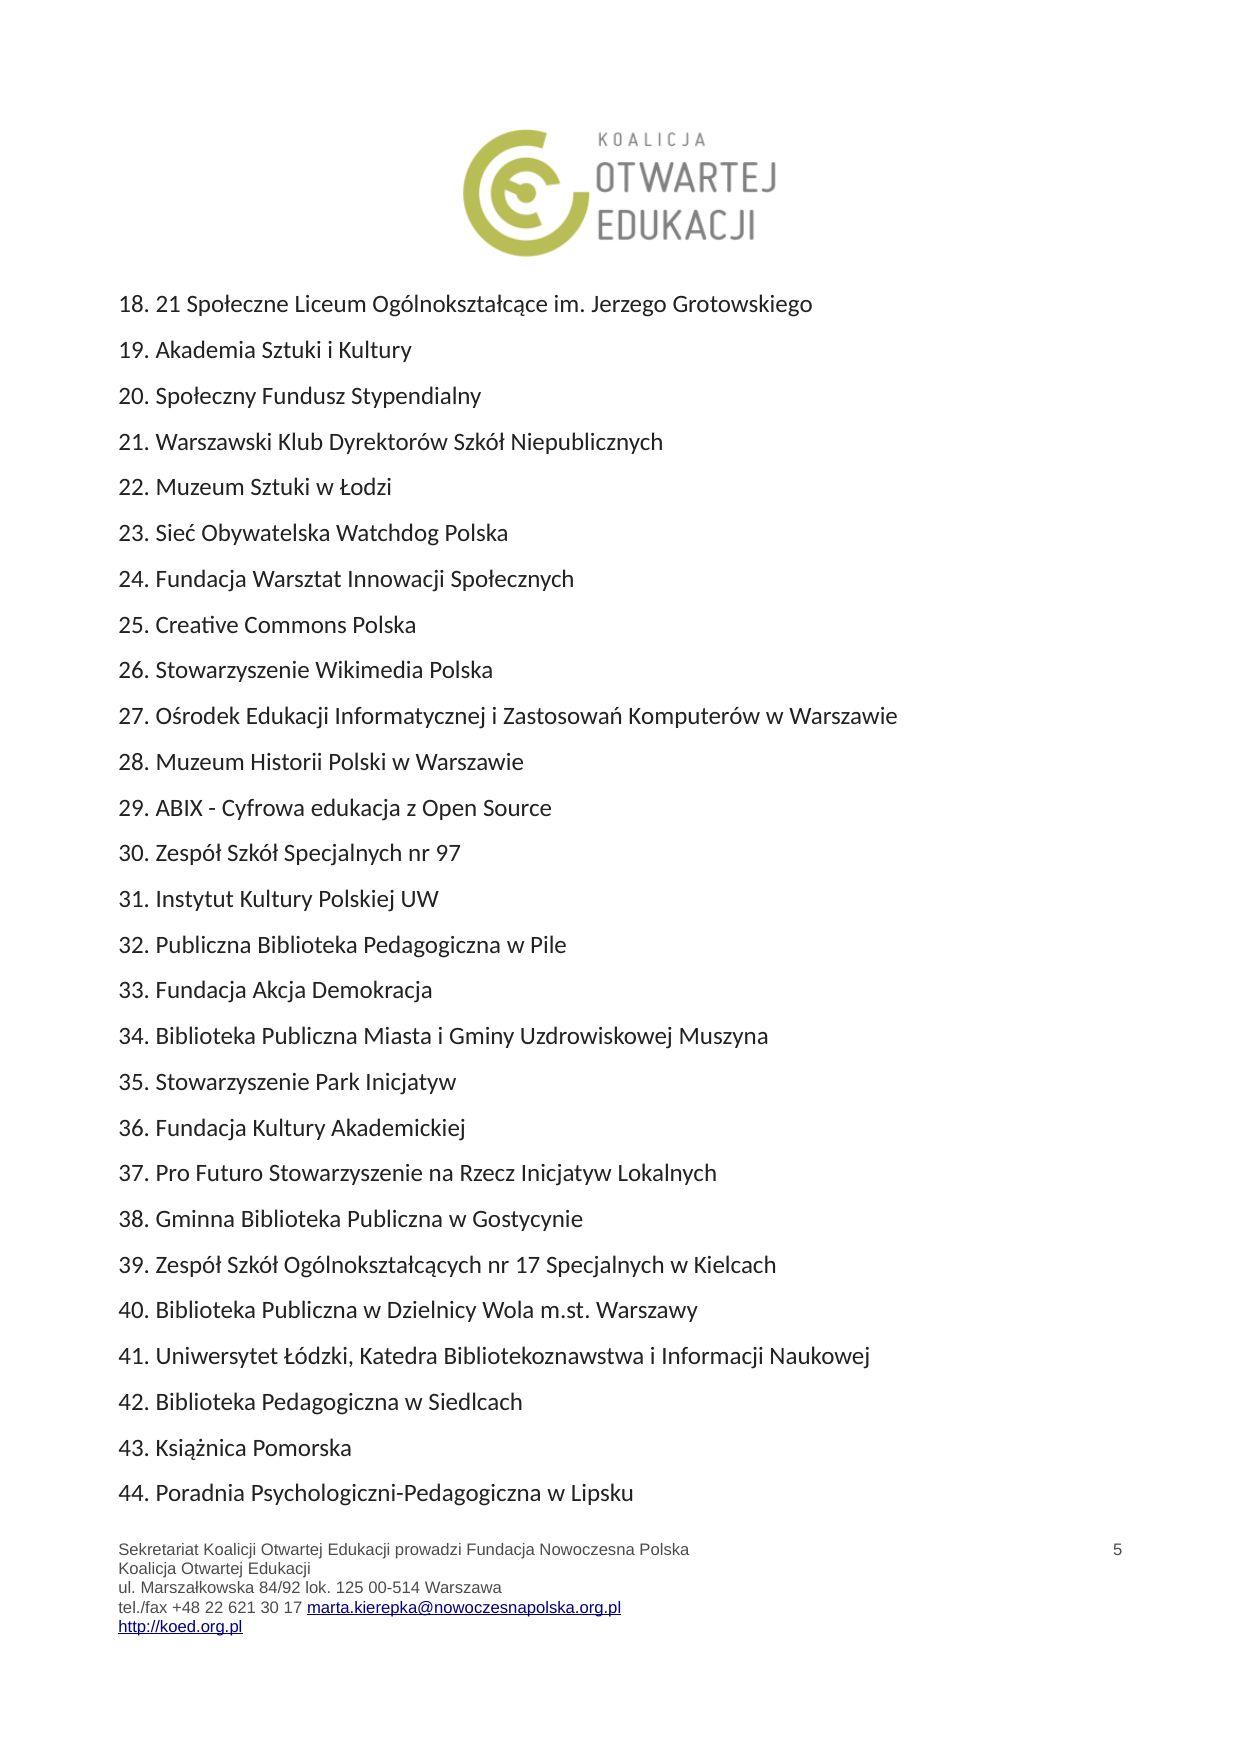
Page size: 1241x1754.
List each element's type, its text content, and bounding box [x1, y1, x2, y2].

text 38. Gminna Biblioteka Publiczna w Gostycynie [118, 1203, 1122, 1234]
text 40. Biblioteka Publiczna w Dzielnicy Wola m.st. Warszawy [118, 1295, 1122, 1325]
text 33. Fundacja Akcja Demokracja [118, 974, 1122, 1005]
text 43. Książnica Pomorska [118, 1432, 1122, 1462]
text 20. Społeczny Fundusz Stypendialny [118, 380, 1122, 411]
text 35. Stowarzyszenie Park Inicjatyw [118, 1066, 1122, 1097]
picture [461, 128, 779, 258]
text 24. Fundacja Warsztat Innowacji Społecznych [118, 563, 1122, 593]
text 36. Fundacja Kultury Akademickiej [118, 1112, 1122, 1142]
text 27. Ośrodek Edukacji Informatycznej i Zastosowań Komputerów w Warszawie [118, 700, 1122, 731]
text 23. Sieć Obywatelska Watchdog Polska [118, 517, 1122, 548]
text 34. Biblioteka Publiczna Miasta i Gminy Uzdrowiskowej Muszyna [118, 1020, 1122, 1051]
text 22. Muzeum Sztuki w Łodzi [118, 472, 1122, 502]
text 39. Zespół Szkół Ogólnokształcących nr 17 Specjalnych w Kielcach [118, 1249, 1122, 1279]
text 44. Poradnia Psychologiczni-Pedagogiczna w Lipsku [118, 1478, 1122, 1508]
text 25. Creative Commons Polska [118, 609, 1122, 639]
text 31. Instytut Kultury Polskiej UW [118, 883, 1122, 914]
text 19. Akademia Sztuki i Kultury [118, 334, 1122, 365]
text 41. Uniwersytet Łódzki, Katedra Bibliotekoznawstwa i Informacji Naukowej [118, 1340, 1122, 1371]
text 18. 21 Społeczne Liceum Ogólnokształcące im. Jerzego Grotowskiego [118, 289, 1122, 319]
text 30. Zespół Szkół Specjalnych nr 97 [118, 837, 1122, 868]
text 42. Biblioteka Pedagogiczna w Siedlcach [118, 1386, 1122, 1417]
text 28. Muzeum Historii Polski w Warszawie [118, 746, 1122, 776]
text 29. ABIX - Cyfrowa edukacja z Open Source [118, 792, 1122, 822]
text 37. Pro Futuro Stowarzyszenie na Rzecz Inicjatyw Lokalnych [118, 1157, 1122, 1188]
text 26. Stowarzyszenie Wikimedia Polska [118, 654, 1122, 685]
text 21. Warszawski Klub Dyrektorów Szkół Niepublicznych [118, 426, 1122, 456]
text 32. Publiczna Biblioteka Pedagogiczna w Pile [118, 929, 1122, 959]
